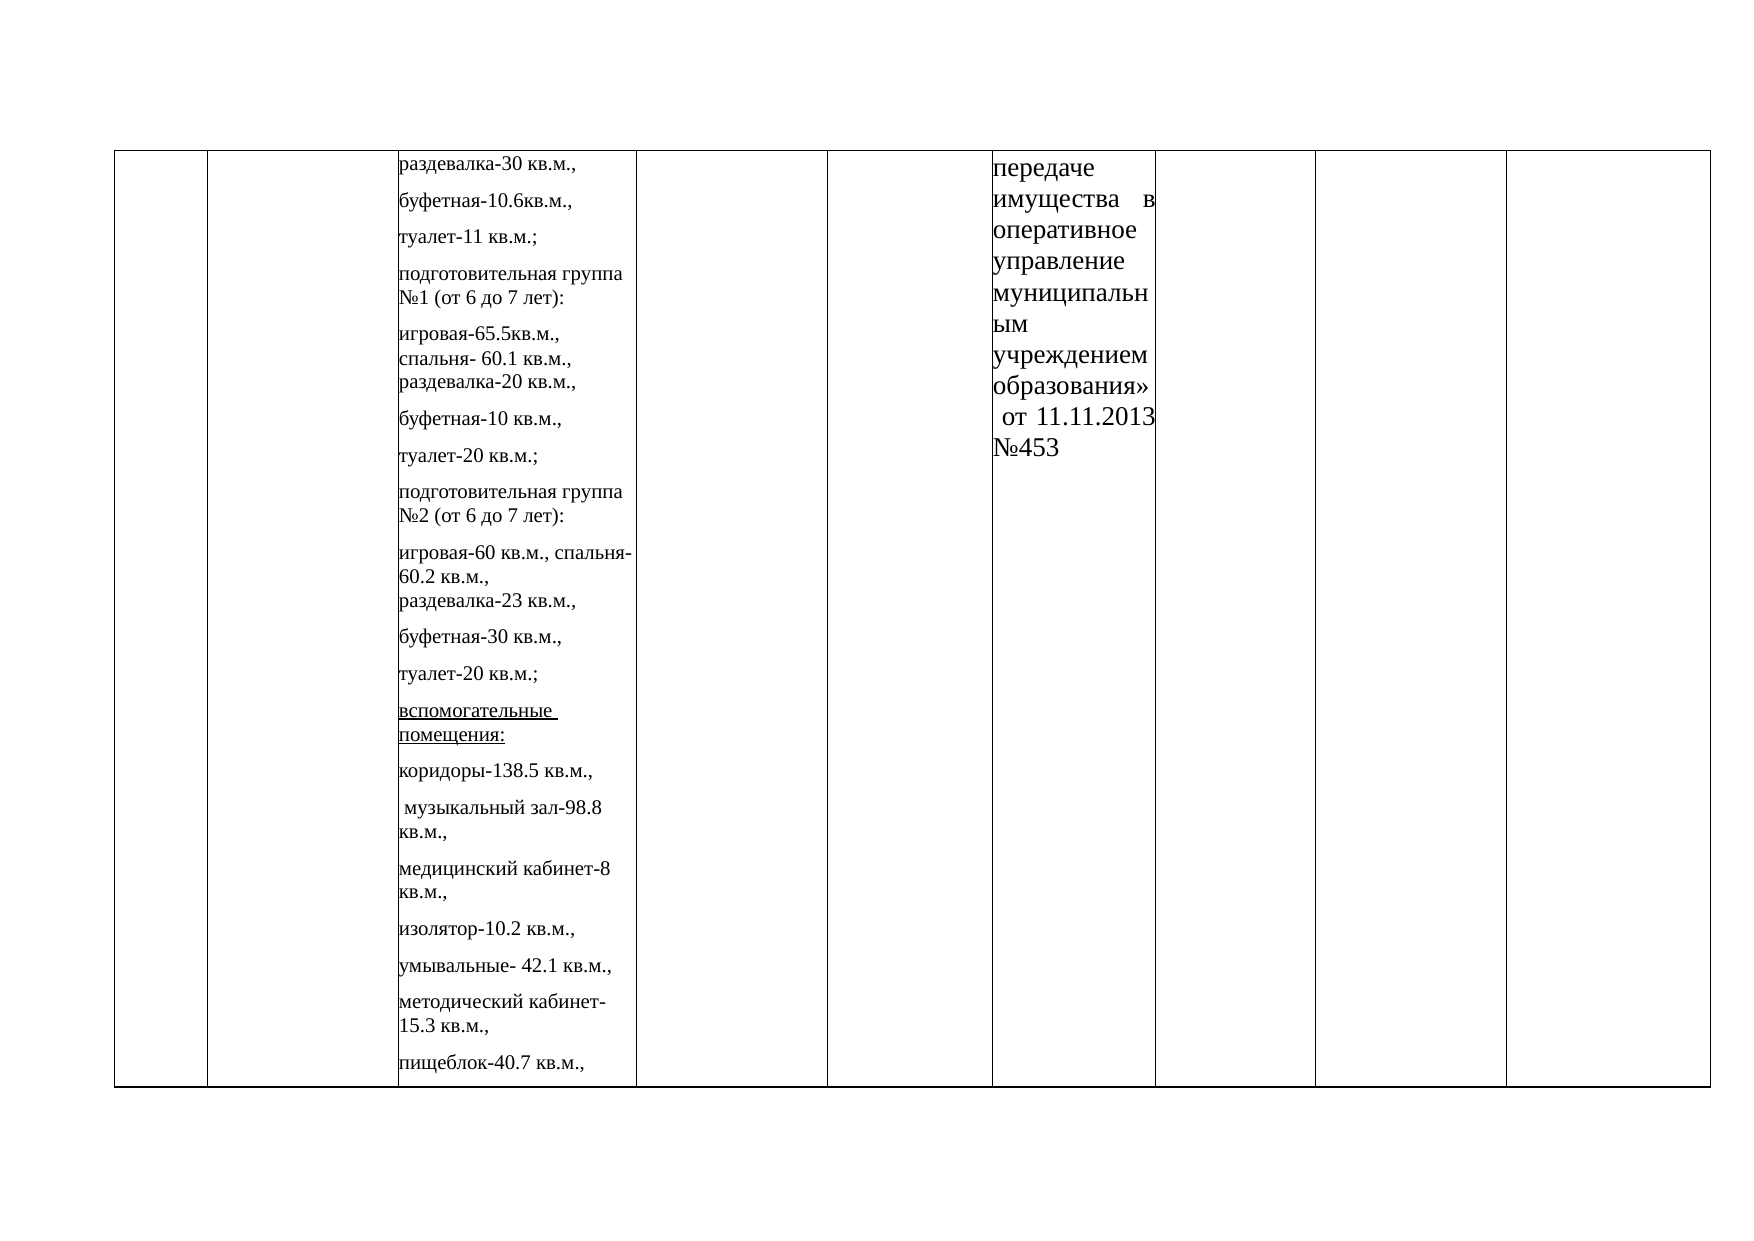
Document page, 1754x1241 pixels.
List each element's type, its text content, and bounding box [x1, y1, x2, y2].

table_cell [1507, 151, 1710, 1086]
table_cell раздевалка-30 кв.м., буфетная-10.6кв.м., туалет-11 кв.м.; подготовительная группа №1 (от 6 до 7 лет): игровая-65.5кв.м., спальня- 60.1 кв.м., раздевалка-20 кв.м., буфетная-10 кв.м., туалет-20 кв.м.; подготовительная группа №2 (от 6 до 7 лет): игровая-60 кв.м., спальня- 60.2 кв.м., раздевалка-23 кв.м., буфетная-30 кв.м., туалет-20 кв.м.; вспомогательные помещения: коридоры-138.5 кв.м., музыкальный зал-98.8 кв.м., медицинский кабинет-8 кв.м., изолятор-10.2 кв.м., умывальные- 42.1 кв.м., методический кабинет-15.3 кв.м., пищеблок-40.7 кв.м., [399, 151, 636, 1086]
table_cell [1156, 151, 1315, 1086]
table_cell [1316, 151, 1506, 1086]
table_cell [828, 151, 992, 1086]
table_cell [637, 151, 827, 1086]
table_cell [115, 151, 207, 1086]
table_cell передаче имущества в оперативное управление муниципальным учреждением образования» от 11.11.2013 №453 [993, 151, 1155, 1086]
table_cell [208, 151, 398, 1086]
